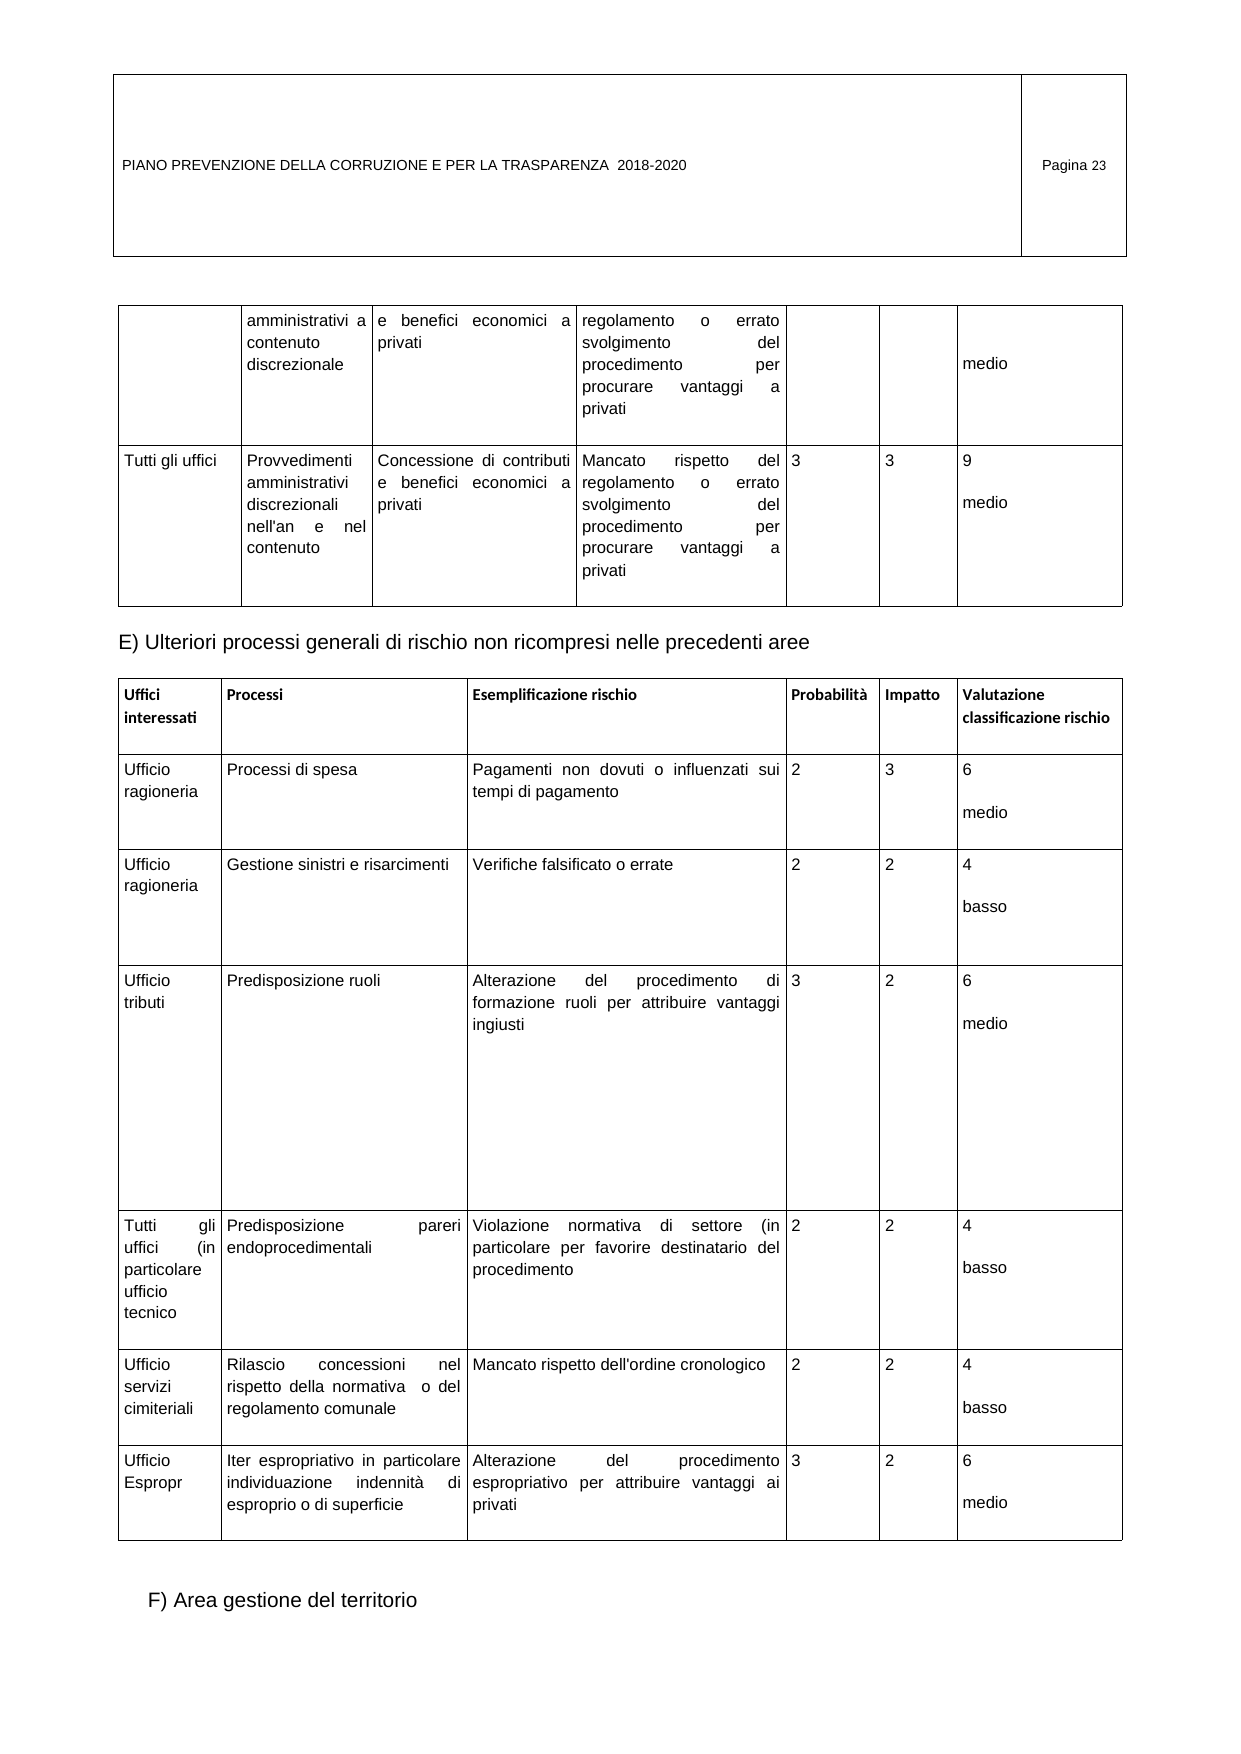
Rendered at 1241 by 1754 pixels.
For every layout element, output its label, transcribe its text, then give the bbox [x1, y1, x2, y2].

table_cell Predisposizione ruoli [222, 966, 467, 1209]
table_cell Pagamenti non dovuti o influenzati sui tempi di pagamento [468, 755, 786, 848]
table_cell e benefici economici a privati [373, 306, 576, 444]
table_cell 2 [787, 755, 879, 848]
table_cell 4 basso [958, 1211, 1122, 1349]
table_cell Provvedimenti amministrativi discrezionali nell'an e nel contenuto [242, 446, 372, 606]
table_cell 3 [787, 966, 879, 1209]
table_cell 3 [787, 446, 879, 606]
table_cell Concessione di contributi e benefici economici a privati [373, 446, 576, 606]
table_cell Ufficio tributi [119, 966, 221, 1209]
table_cell 2 [880, 1446, 957, 1540]
table_cell 2 [787, 1350, 879, 1444]
table_cell 3 [880, 755, 957, 848]
table_cell Ufficio ragioneria [119, 850, 221, 965]
table_cell medio [958, 306, 1122, 444]
table_header Uffici interessati [119, 679, 221, 754]
table_cell Rilascio concessioni nel rispetto della normativa o del regolamento comunale [222, 1350, 467, 1444]
table_cell 4 basso [958, 1350, 1122, 1444]
table_cell amministrativi a contenuto discrezionale [242, 306, 372, 444]
table_cell 6 medio [958, 966, 1122, 1209]
table_cell 6 medio [958, 755, 1122, 848]
table_cell Verifiche falsificato o errate [468, 850, 786, 965]
table_cell Violazione normativa di settore (in particolare per favorire destinatario del procedimento [468, 1211, 786, 1349]
table_cell 2 [787, 850, 879, 965]
table_cell [119, 306, 241, 444]
table_cell 3 [880, 446, 957, 606]
table_cell 2 [880, 1211, 957, 1349]
table_cell Predisposizione pareri endoprocedimentali [222, 1211, 467, 1349]
table_cell Alterazione del procedimento di formazione ruoli per attribuire vantaggi ingiusti [468, 966, 786, 1209]
table_cell Ufficio servizi cimiteriali [119, 1350, 221, 1444]
table_header Processi [222, 679, 467, 754]
table_cell 9 medio [958, 446, 1122, 606]
table_cell Processi di spesa [222, 755, 467, 848]
text F) Area gestione del territorio [148, 1588, 1122, 1612]
table_cell Ufficio ragioneria [119, 755, 221, 848]
table_cell Tutti gli uffici [119, 446, 241, 606]
table_cell Alterazione del procedimento espropriativo per attribuire vantaggi ai privati [468, 1446, 786, 1540]
table_cell 2 [880, 850, 957, 965]
table_cell Mancato rispetto dell'ordine cronologico [468, 1350, 786, 1444]
table_cell 6 medio [958, 1446, 1122, 1540]
table_cell Iter espropriativo in particolare individuazione indennità di esproprio o di superficie [222, 1446, 467, 1540]
table_cell 4 basso [958, 850, 1122, 965]
table_header Probabilità [787, 679, 879, 754]
text E) Ulteriori processi generali di rischio non ricompresi nelle precedenti aree [118, 630, 1122, 654]
table_cell Tutti gli uffici (in particolare ufficio tecnico [119, 1211, 221, 1349]
table_cell 2 [880, 1350, 957, 1444]
table_cell 2 [787, 1211, 879, 1349]
table_cell 2 [880, 966, 957, 1209]
table_cell [787, 306, 879, 444]
table_cell Gestione sinistri e risarcimenti [222, 850, 467, 965]
table_header Impatto [880, 679, 957, 754]
table_cell [880, 306, 957, 444]
table_cell 3 [787, 1446, 879, 1540]
table_cell Ufficio Espropr [119, 1446, 221, 1540]
table_cell Mancato rispetto del regolamento o errato svolgimento del procedimento per procurare vantaggi a privati [577, 446, 786, 606]
table_header Valutazione classificazione rischio [958, 679, 1122, 754]
table_header Esemplificazione rischio [468, 679, 786, 754]
table_cell regolamento o errato svolgimento del procedimento per procurare vantaggi a privati [577, 306, 786, 444]
